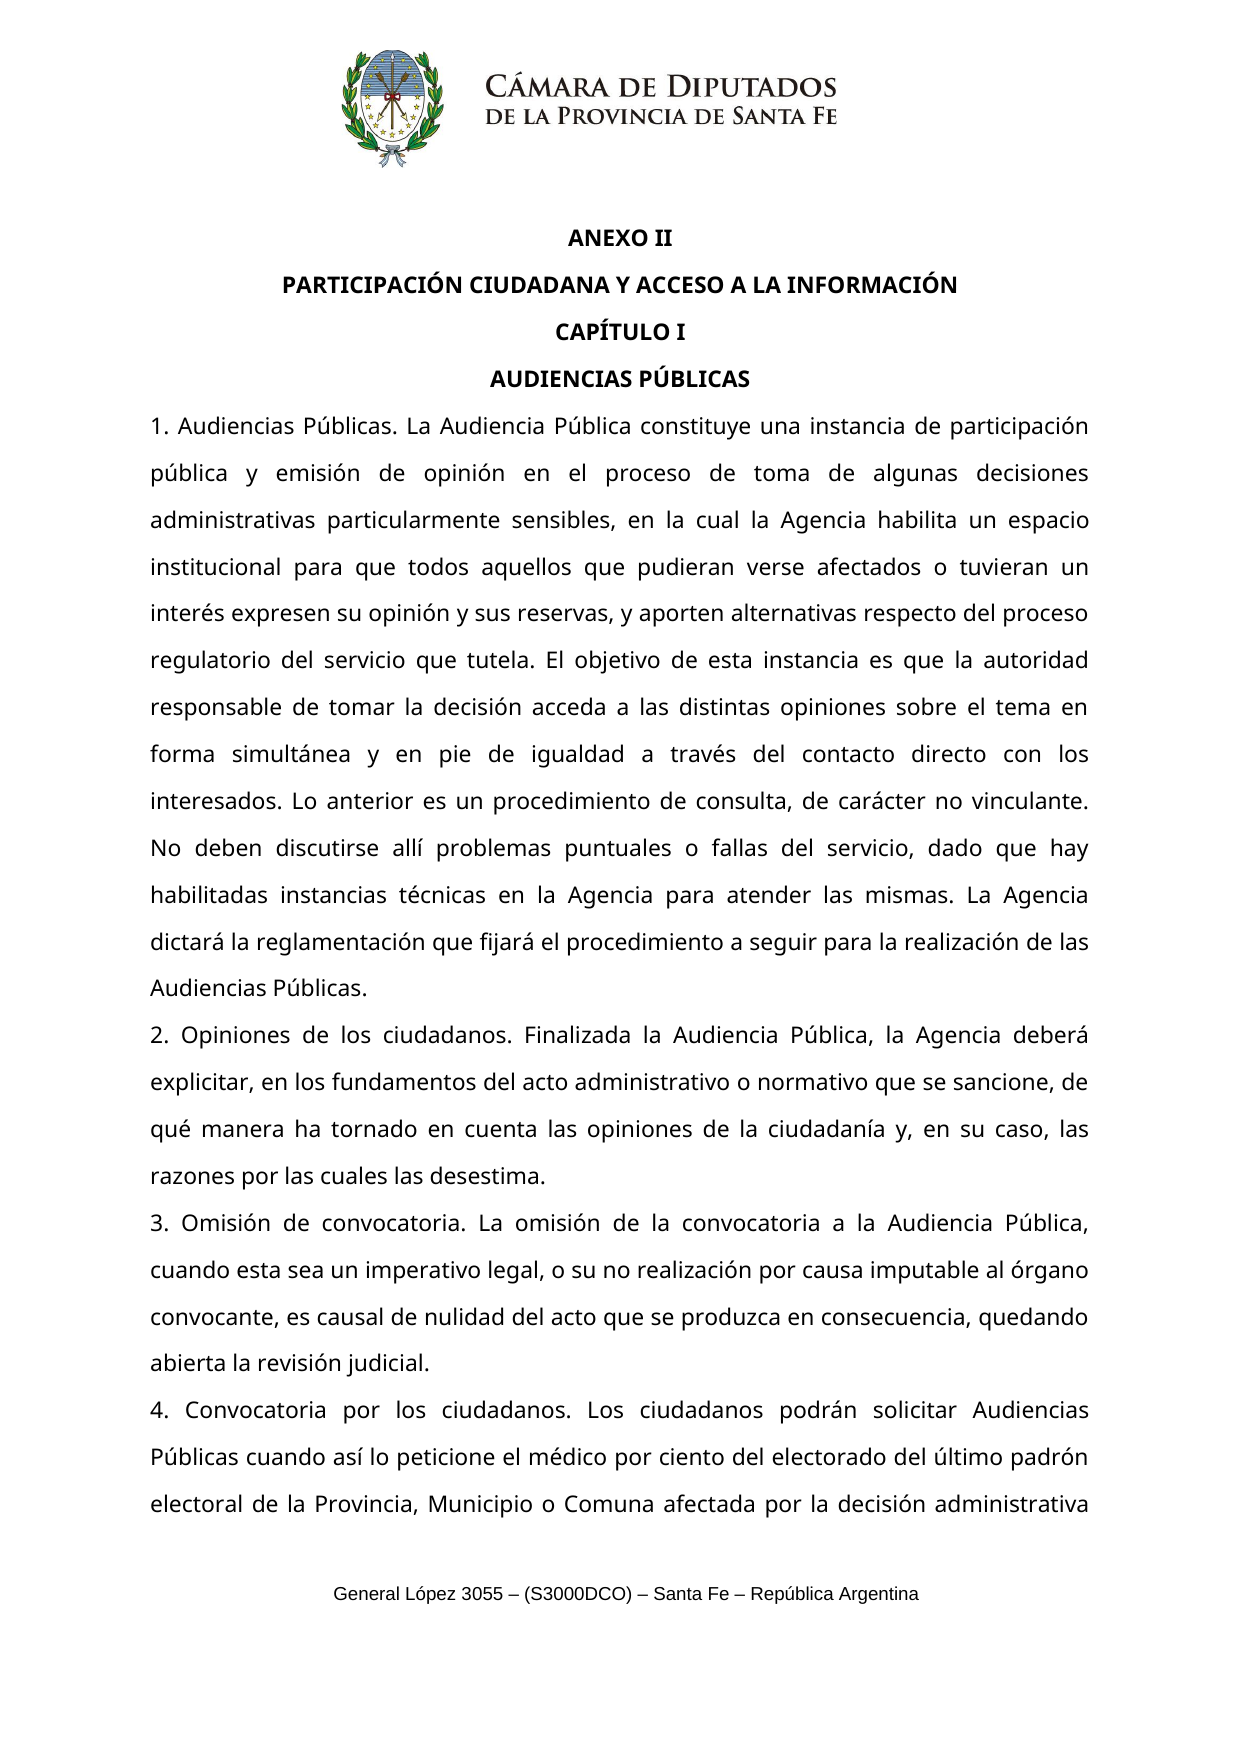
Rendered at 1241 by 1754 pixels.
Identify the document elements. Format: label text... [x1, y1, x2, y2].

picture [341, 50, 837, 172]
text 4. Convocatoria por los ciudadanos. Los ciudadanos podrán solicitar Audiencias Públicas cuando así lo peticione el médico por ciento del electorado del último padrón electoral de la Provincia, Municipio o Comuna afectada por la decisión administrativa [150, 1394, 1090, 1519]
text AUDIENCIAS PÚBLICAS [150, 363, 1090, 394]
text CAPÍTULO I [150, 316, 1090, 347]
text 3. Omisión de convocatoria. La omisión de la convocatoria a la Audiencia Pública, cuando esta sea un imperativo legal, o su no realización por causa imputable al órgano convocante, es causal de nulidad del acto que se produzca en consecuencia, quedando abierta la revisión judicial. [150, 1207, 1090, 1378]
text 2. Opiniones de los ciudadanos. Finalizada la Audiencia Pública, la Agencia deberá explicitar, en los fundamentos del acto administrativo o normativo que se sancione, de qué manera ha tornado en cuenta las opiniones de la ciudadanía y, en su caso, las razones por las cuales las desestima. [150, 1019, 1090, 1191]
text PARTICIPACIÓN CIUDADANA Y ACCESO A LA INFORMACIÓN [150, 269, 1090, 300]
text ANEXO II [150, 222, 1090, 253]
text 1. Audiencias Públicas. La Audiencia Pública constituye una instancia de participación pública y emisión de opinión en el proceso de toma de algunas decisiones administrativas particularmente sensibles, en la cual la Agencia habilita un espacio institucional para que todos aquellos que pudieran verse afectados o tuvieran un interés expresen su opinión y sus reservas, y aporten alternativas respecto del proceso regulatorio del servicio que tutela. El objetivo de esta instancia es que la autoridad responsable de tomar la decisión acceda a las distintas opiniones sobre el tema en forma simultánea y en pie de igualdad a través del contacto directo con los interesados. Lo anterior es un procedimiento de consulta, de carácter no vinculante. No deben discutirse allí problemas puntuales o fallas del servicio, dado que hay habilitadas instancias técnicas en la Agencia para atender las mismas. La Agencia dictará la reglamentación que fijará el procedimiento a seguir para la realización de las Audiencias Públicas. [150, 410, 1090, 1003]
